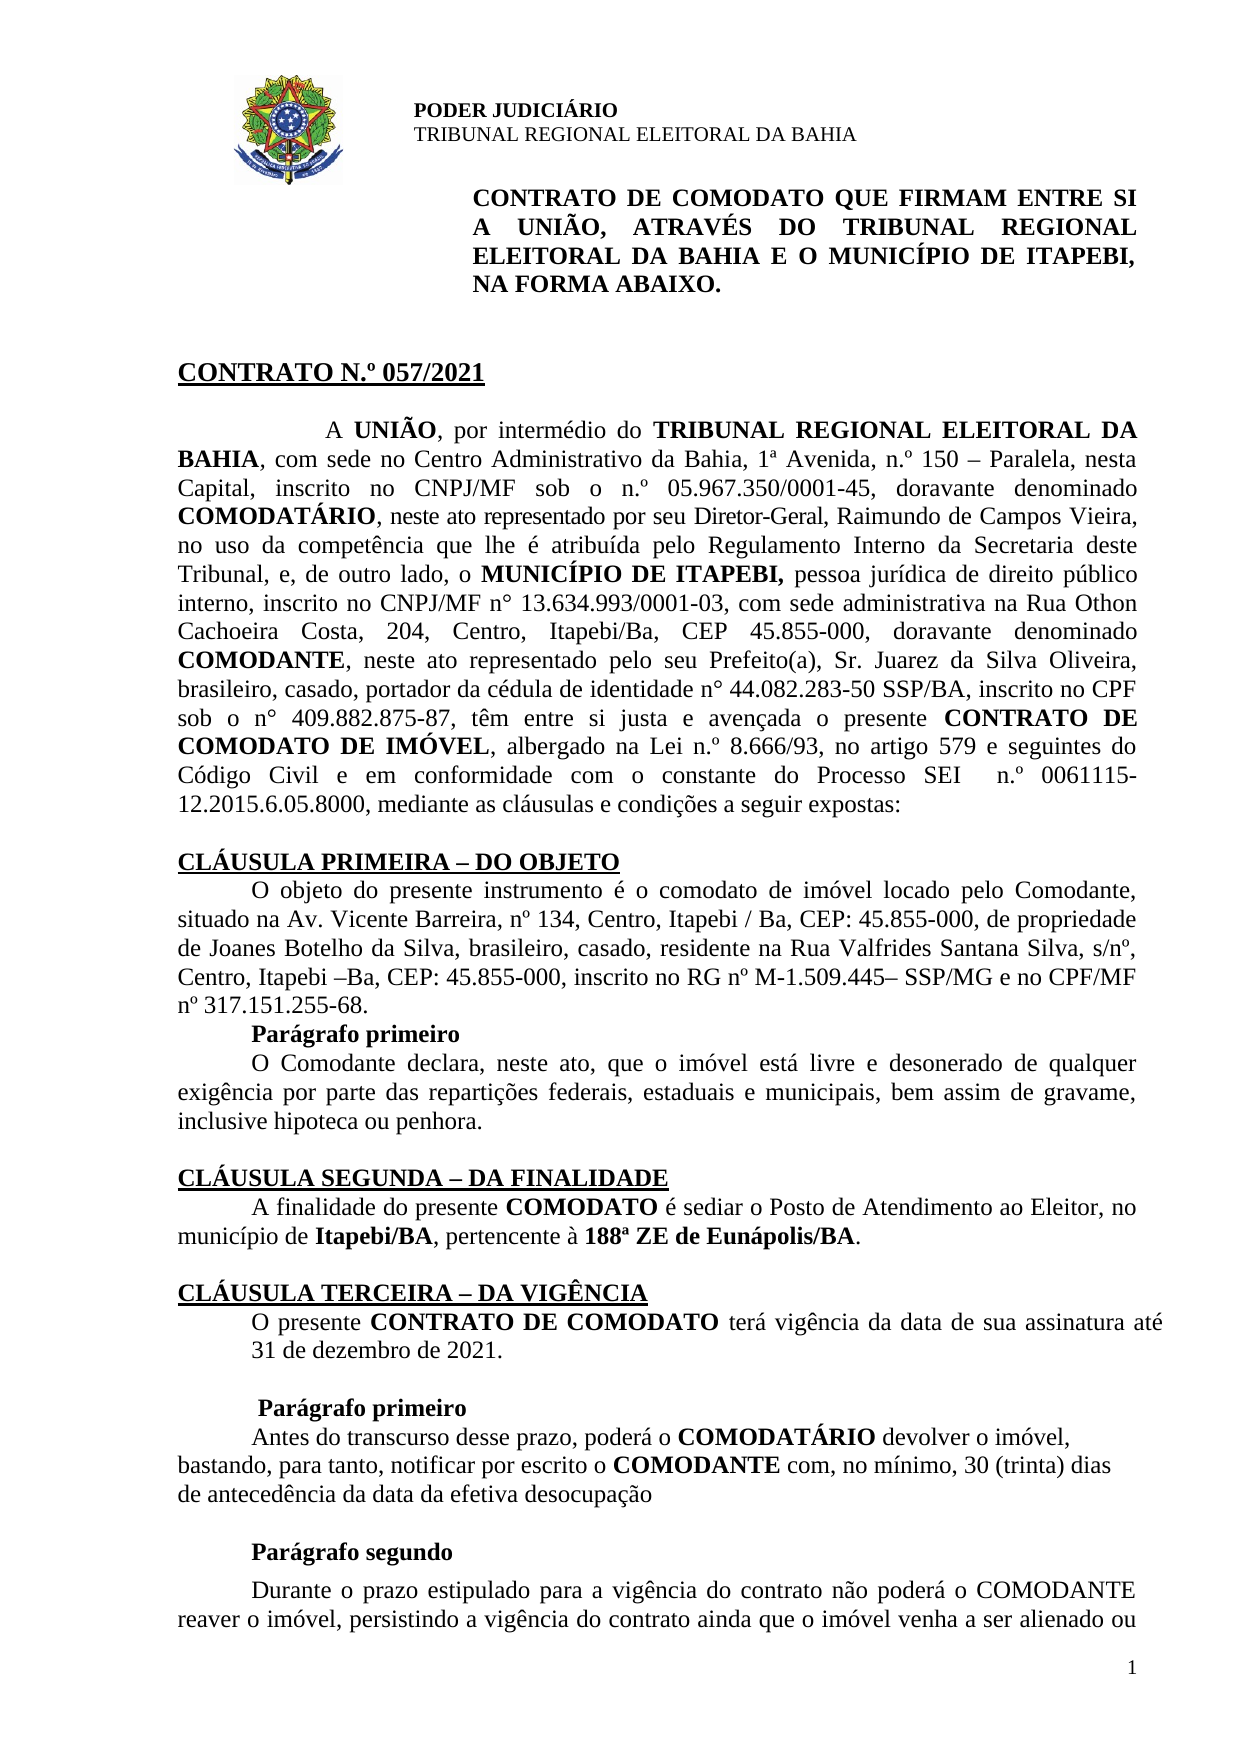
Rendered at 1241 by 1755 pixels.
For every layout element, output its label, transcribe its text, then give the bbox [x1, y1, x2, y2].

subtitle Parágrafo segundo [251, 1537, 1163, 1566]
text Durante o prazo estipulado para a vigência do contrato não poderá o COMODANTE reaver o imóvel, persistindo a vigência do contrato ainda que o imóvel venha a ser alienado ou [177, 1575, 1137, 1632]
subtitle CLÁUSULA TERCEIRA – DA VIGÊNCIA [177, 1278, 1163, 1307]
text CONTRATO DE COMODATO QUE FIRMAM ENTRE SI A UNIÃO, ATRAVÉS DO TRIBUNAL REGIONAL ELEITORAL DA BAHIA E O MUNICÍPIO DE ITAPEBI, NA FORMA ABAIXO. [472, 183, 1138, 298]
subtitle CLÁUSULA SEGUNDA – DA FINALIDADE [177, 1163, 1163, 1192]
text A finalidade do presente COMODATO é sediar o Posto de Atendimento ao Eleitor, no município de Itapebi/BA, pertencente à 188ª ZE de Eunápolis/BA. [177, 1192, 1137, 1249]
text CONTRATO N.º 057/2021 [177, 356, 1163, 387]
subtitle CLÁUSULA PRIMEIRA – DO OBJETO [177, 847, 1163, 876]
text O presente CONTRATO DE COMODATO terá vigência da data de sua assinatura até 31 de dezembro de 2021. [251, 1307, 1163, 1364]
text Antes do transcurso desse prazo, poderá o COMODATÁRIO devolver o imóvel, bastando, para tanto, notificar por escrito o COMODANTE com, no mínimo, 30 (trinta) dias de antecedência da data da efetiva desocupação [177, 1422, 1135, 1508]
text O Comodante declara, neste ato, que o imóvel está livre e desonerado de qualquer exigência por parte das repartições federais, estaduais e municipais, bem assim de gravame, inclusive hipoteca ou penhora. [177, 1048, 1137, 1134]
subtitle Parágrafo primeiro [251, 1393, 730, 1422]
text A UNIÃO, por intermédio do TRIBUNAL REGIONAL ELEITORAL DA BAHIA, com sede no Centro Administrativo da Bahia, 1ª Avenida, n.º 150 – Paralela, nesta Capital, inscrito no CNPJ/MF sob o n.º 05.967.350/0001-45, doravante denominado COMODATÁRIO, neste ato representado por seu Diretor-Geral, Raimundo de Campos Vieira, no uso da competência que lhe é atribuída pelo Regulamento Interno da Secretaria deste Tribunal, e, de outro lado, o MUNICÍPIO DE ITAPEBI, pessoa jurídica de direito público interno, inscrito no CNPJ/MF n° 13.634.993/0001-03, com sede administrativa na Rua Othon Cachoeira Costa, 204, Centro, Itapebi/Ba, CEP 45.855-000, doravante denominado COMODANTE, neste ato representado pelo seu Prefeito(a), Sr. Juarez da Silva Oliveira, brasileiro, casado, portador da cédula de identidade n° 44.082.283-50 SSP/BA, inscrito no CPF sob o n° 409.882.875-87, têm entre si justa e avençada o presente CONTRATO DE COMODATO DE IMÓVEL, albergado na Lei n.º 8.666/93, no artigo 579 e seguintes do Código Civil e em conformidade com o constante do Processo SEI n.º 0061115-12.2015.6.05.8000, mediante as cláusulas e condições a seguir expostas: [177, 415, 1138, 818]
subtitle Parágrafo primeiro [251, 1020, 1163, 1048]
text O objeto do presente instrumento é o comodato de imóvel locado pelo Comodante, situado na Av. Vicente Barreira, nº 134, Centro, Itapebi / Ba, CEP: 45.855-000, de propriedade de Joanes Botelho da Silva, brasileiro, casado, residente na Rua Valfrides Santana Silva, s/nº, Centro, Itapebi –Ba, CEP: 45.855-000, inscrito no RG nº M-1.509.445– SSP/MG e no CPF/MF nº 317.151.255-68. [177, 876, 1138, 1019]
